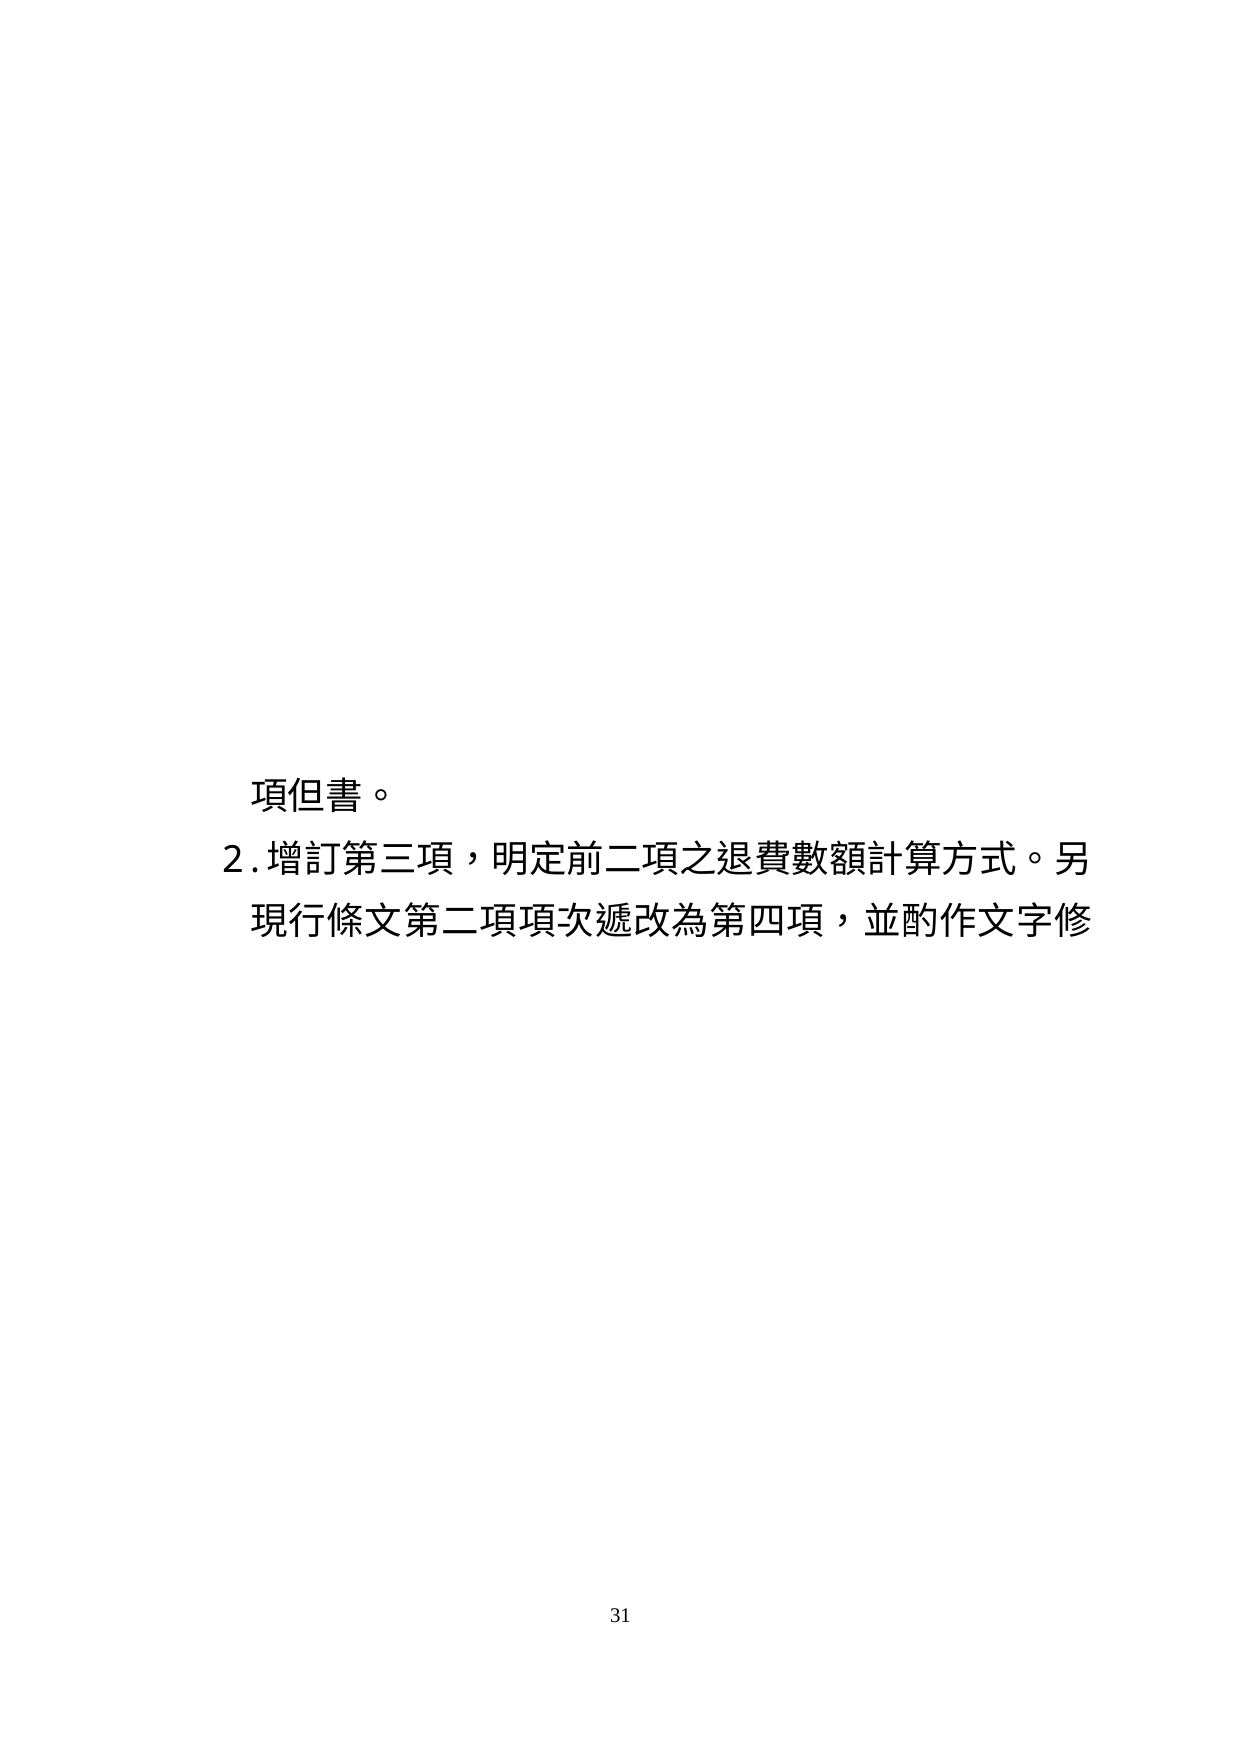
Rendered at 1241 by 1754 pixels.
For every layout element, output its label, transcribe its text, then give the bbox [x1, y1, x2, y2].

text 項但書。 [176, 752, 1092, 814]
text 2.增訂第三項，明定前二項之退費數額計算方式。另現行條文第二項項次遞改為第四項，並酌作文字修 [176, 814, 1092, 939]
